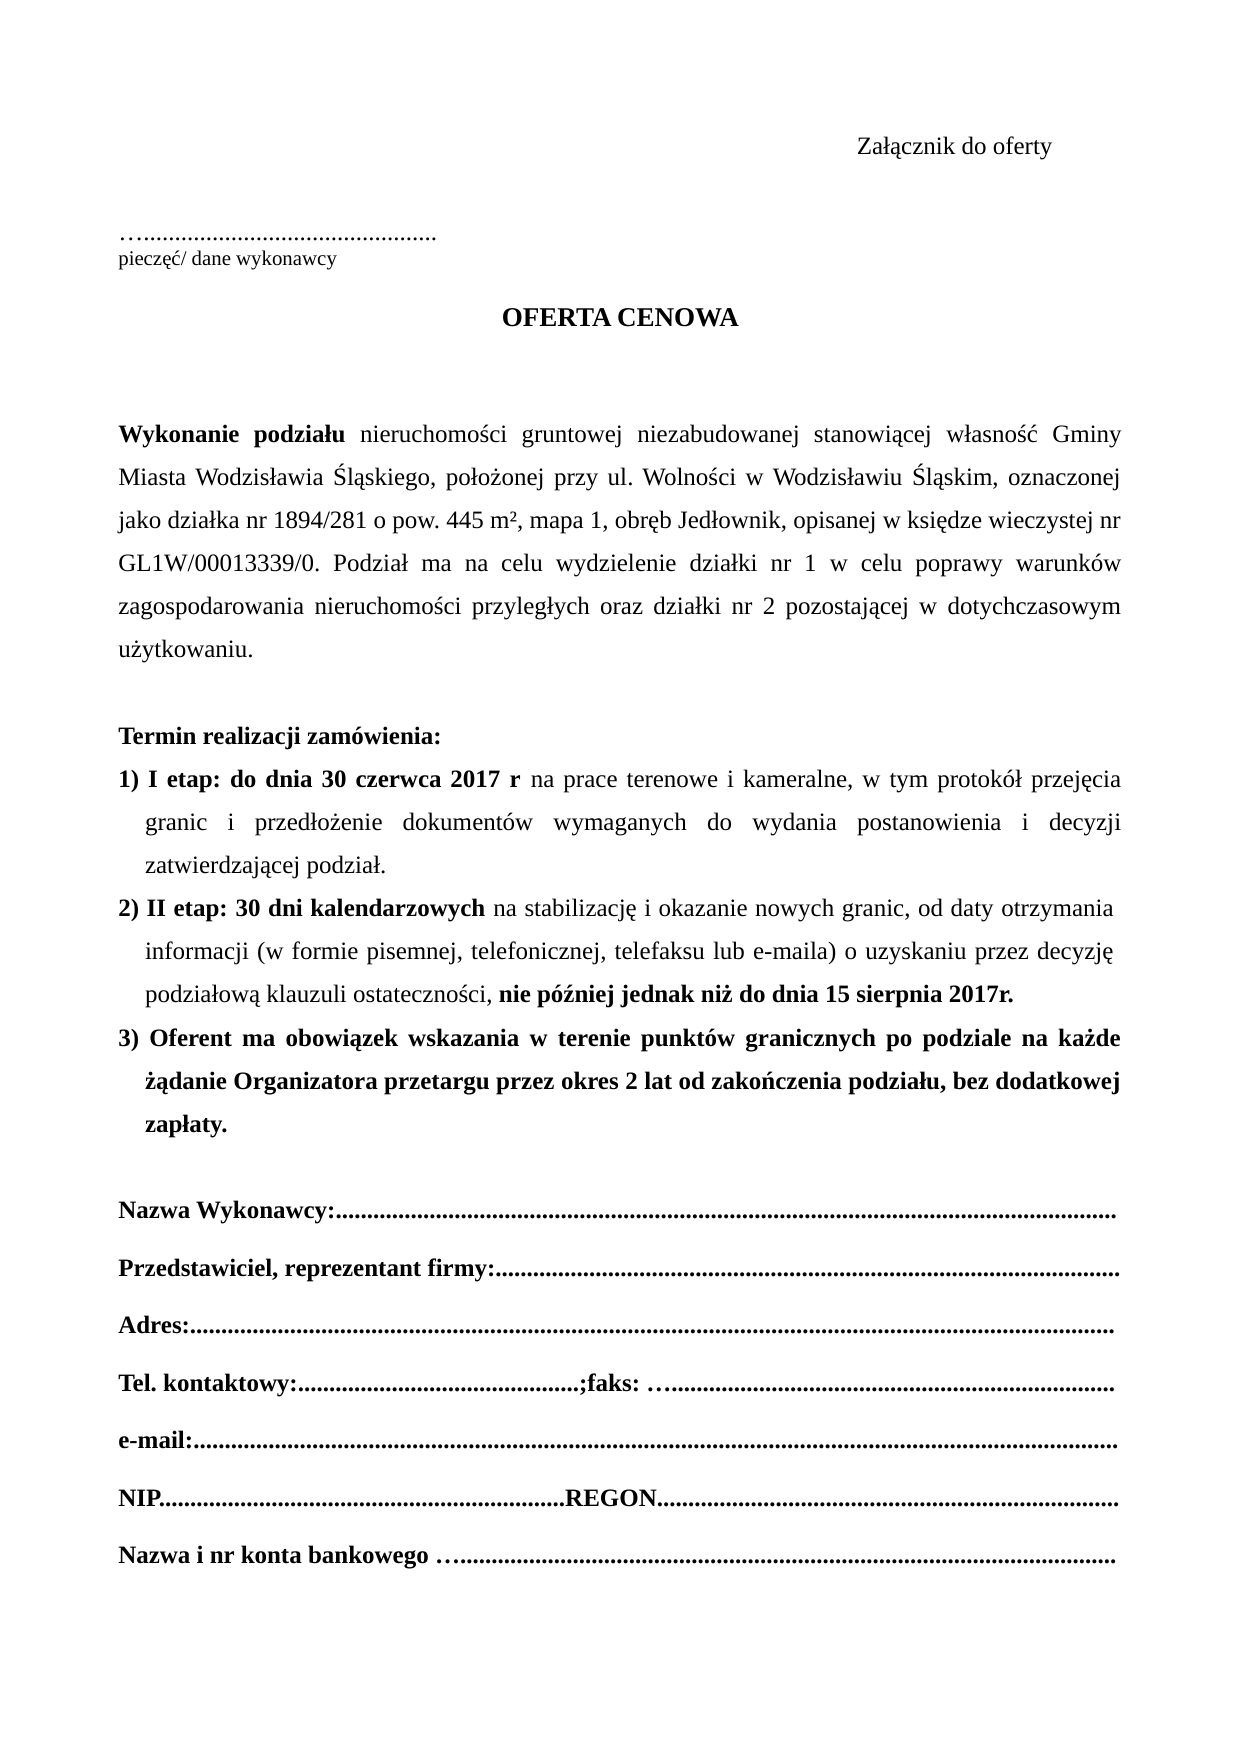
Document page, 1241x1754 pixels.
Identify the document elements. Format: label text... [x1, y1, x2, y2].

text OFERTA CENOWA [118, 301, 1122, 333]
text Wykonanie podziału nieruchomości gruntowej niezabudowanej stanowiącej własność Gminy Miasta Wodzisławia Śląskiego, położonej przy ul. Wolności w Wodzisławiu Śląskim, oznaczonej jako działka nr 1894/281 o pow. 445 m², mapa 1, obręb Jedłownik, opisanej w księdze wieczystej nr GL1W/00013339/0. Podział ma na celu wydzielenie działki nr 1 w celu poprawy warunków zagospodarowania nieruchomości przyległych oraz działki nr 2 pozostającej w dotychczasowym użytkowaniu. [118, 419, 1122, 663]
text Załącznik do oferty [857, 131, 1122, 160]
text 3) Oferent ma obowiązek wskazania w terenie punktów granicznych po podziale na każde żądanie Organizatora przetargu przez okres 2 lat od zakończenia podziału, bez dodatkowej zapłaty. [118, 1023, 1122, 1138]
text Przedstawiciel, reprezentant firmy:.................................................................................................... [118, 1253, 1122, 1281]
text 1) I etap: do dnia 30 czerwca 2017 r na prace terenowe i kameralne, w tym protokół przejęcia granic i przedłożenie dokumentów wymaganych do wydania postanowienia i decyzji zatwierdzającej podział. [118, 764, 1122, 879]
text NIP.................................................................REGON.......................................................................... [118, 1483, 1122, 1511]
text Nazwa Wykonawcy:............................................................................................................................. [118, 1195, 1122, 1224]
text Termin realizacji zamówienia: [118, 721, 1122, 749]
text 2) II etap: 30 dni kalendarzowych na stabilizację i okazanie nowych granic, od daty otrzymania informacji (w formie pisemnej, telefonicznej, telefaksu lub e-maila) o uzyskaniu przez decyzję podziałową klauzuli ostateczności, nie później jednak niż do dnia 15 sierpnia 2017r. [118, 893, 1122, 1008]
text Tel. kontaktowy:.............................................;faks: …....................................................................... [118, 1368, 1122, 1396]
text pieczęć/ dane wykonawcy [118, 246, 1122, 270]
text e-mail:.................................................................................................................................................... [118, 1425, 1122, 1454]
text Adres:.................................................................................................................................................... [118, 1310, 1122, 1339]
text …............................................... [118, 217, 1122, 246]
text Nazwa i nr konta bankowego …......................................................................................................... [118, 1540, 1122, 1569]
